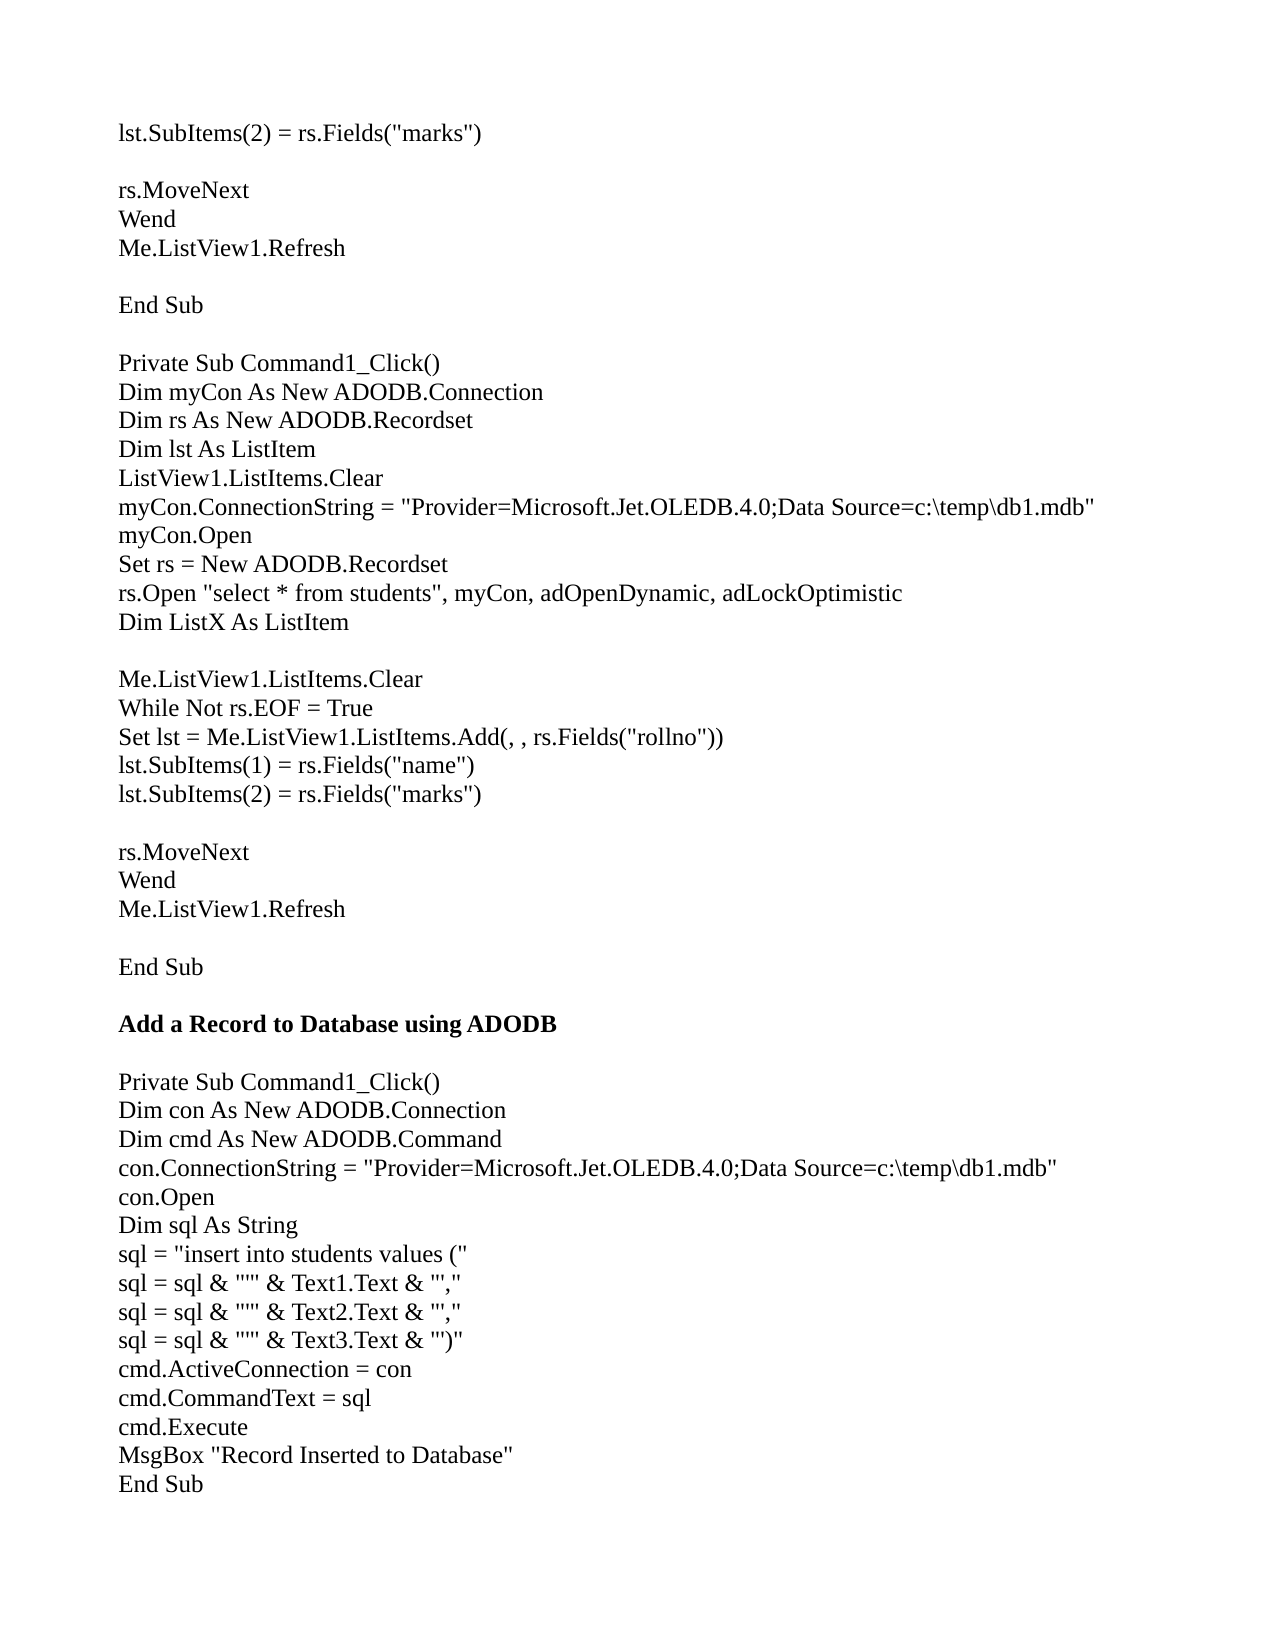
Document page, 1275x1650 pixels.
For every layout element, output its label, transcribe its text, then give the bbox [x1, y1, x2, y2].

text cmd.Execute [118, 1412, 1157, 1441]
text Dim myCon As New ADODB.Connection [118, 377, 1157, 406]
text Me.ListView1.Refresh [118, 894, 1157, 923]
text sql = sql & "'" & Text3.Text & "')" [118, 1326, 1157, 1354]
text myCon.ConnectionString = "Provider=Microsoft.Jet.OLEDB.4.0;Data Source=c:\temp\db1.mdb" [118, 492, 1157, 521]
text Dim con As New ADODB.Connection [118, 1096, 1157, 1124]
text MsgBox "Record Inserted to Database" [118, 1441, 1157, 1469]
text rs.Open "select * from students", myCon, adOpenDynamic, adLockOptimistic [118, 578, 1157, 607]
text Add a Record to Database using ADODB [118, 1009, 1157, 1038]
text sql = sql & "'" & Text1.Text & "'," [118, 1268, 1157, 1297]
text lst.SubItems(2) = rs.Fields("marks") [118, 779, 1157, 808]
text cmd.CommandText = sql [118, 1383, 1157, 1412]
text sql = "insert into students values (" [118, 1239, 1157, 1268]
text con.Open [118, 1182, 1157, 1211]
text Dim cmd As New ADODB.Command [118, 1124, 1157, 1153]
text rs.MoveNext [118, 837, 1157, 866]
text Private Sub Command1_Click() [118, 1067, 1157, 1096]
text rs.MoveNext [118, 176, 1157, 204]
text ListView1.ListItems.Clear [118, 463, 1157, 492]
text cmd.ActiveConnection = con [118, 1354, 1157, 1383]
text sql = sql & "'" & Text2.Text & "'," [118, 1297, 1157, 1326]
text Me.ListView1.Refresh [118, 233, 1157, 262]
text Set rs = New ADODB.Recordset [118, 549, 1157, 578]
text lst.SubItems(1) = rs.Fields("name") [118, 751, 1157, 779]
text Dim ListX As ListItem [118, 607, 1157, 636]
text End Sub [118, 1469, 1157, 1498]
text End Sub [118, 291, 1157, 319]
text myCon.Open [118, 521, 1157, 549]
text Set lst = Me.ListView1.ListItems.Add(, , rs.Fields("rollno")) [118, 722, 1157, 751]
text While Not rs.EOF = True [118, 693, 1157, 722]
text Wend [118, 866, 1157, 894]
text Wend [118, 204, 1157, 233]
text Dim sql As String [118, 1211, 1157, 1239]
text lst.SubItems(2) = rs.Fields("marks") [118, 118, 1157, 147]
text Private Sub Command1_Click() [118, 348, 1157, 377]
text Dim rs As New ADODB.Recordset [118, 406, 1157, 434]
text Me.ListView1.ListItems.Clear [118, 664, 1157, 693]
text Dim lst As ListItem [118, 434, 1157, 463]
text End Sub [118, 952, 1157, 981]
text con.ConnectionString = "Provider=Microsoft.Jet.OLEDB.4.0;Data Source=c:\temp\db1.mdb" [118, 1153, 1157, 1182]
